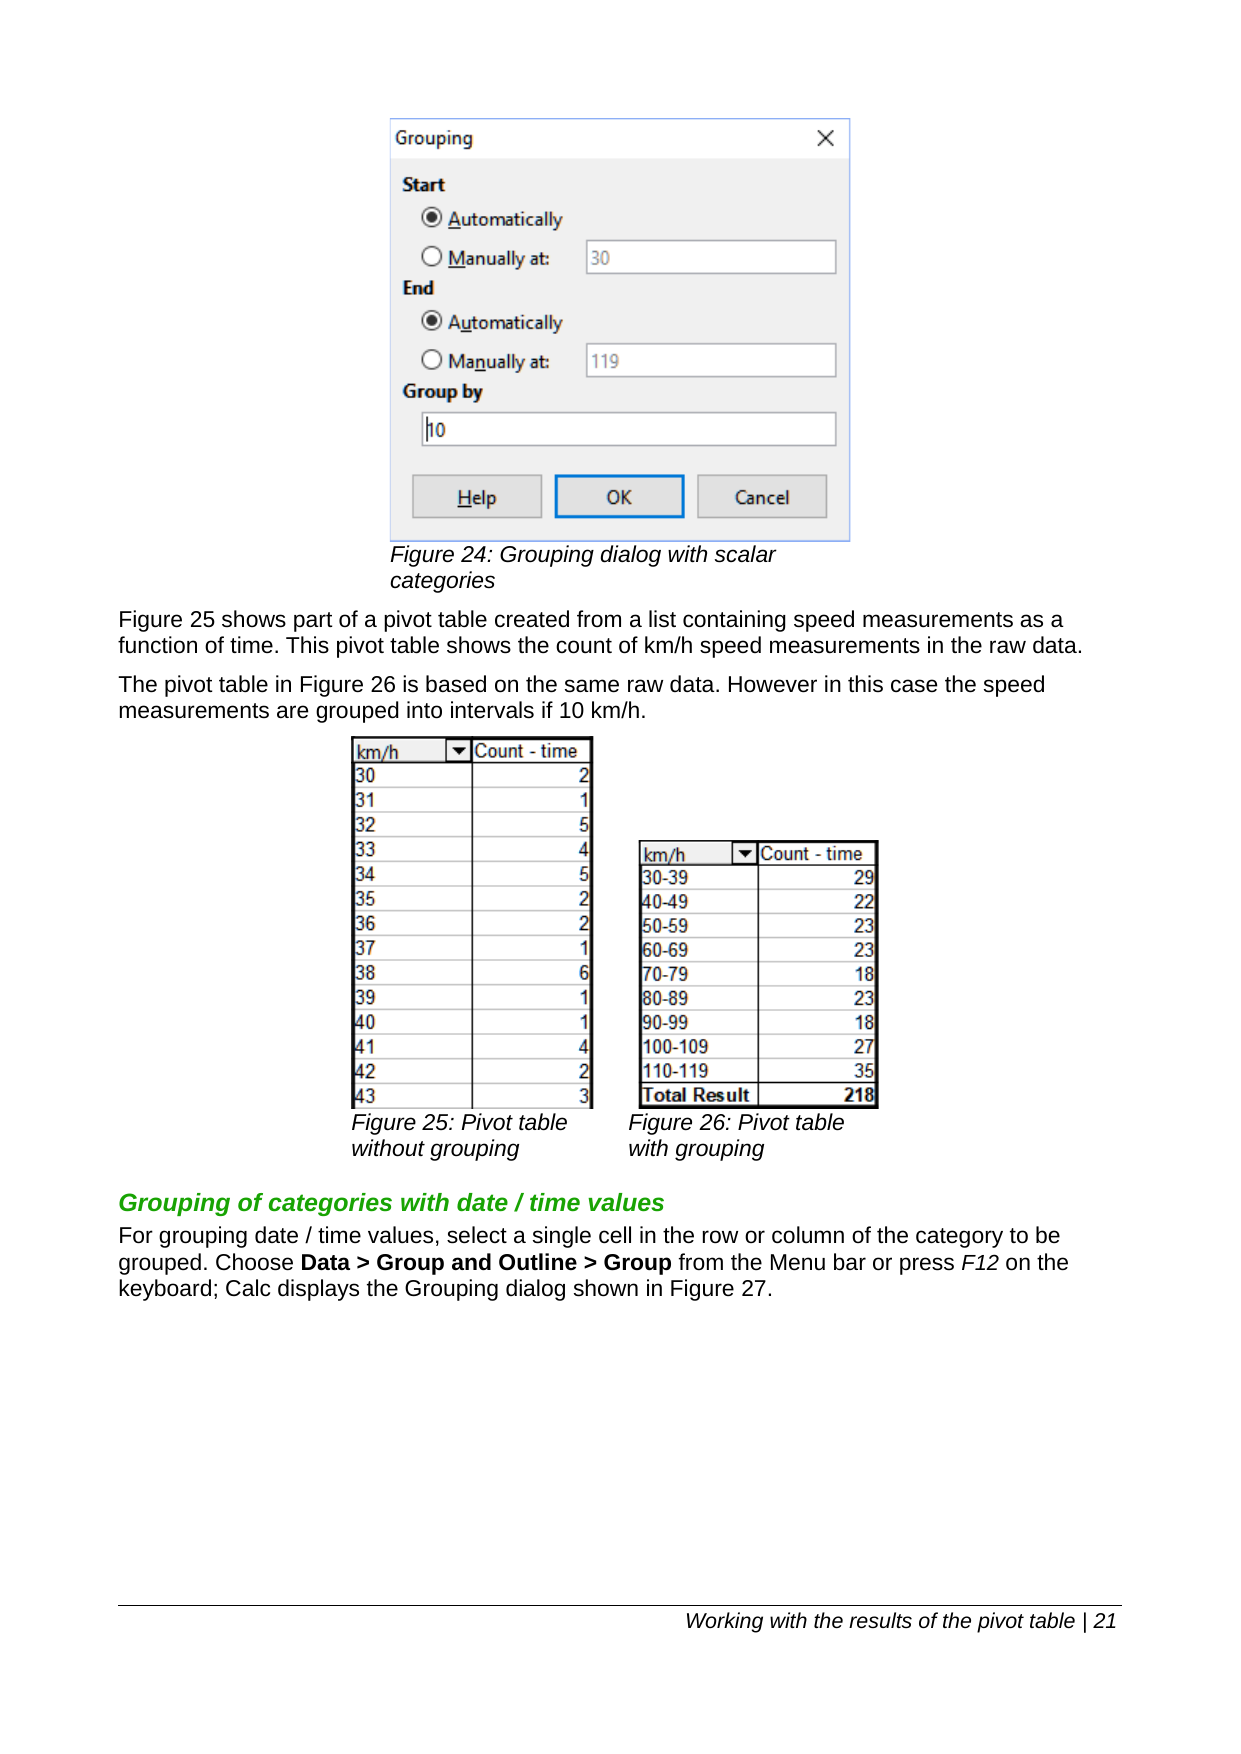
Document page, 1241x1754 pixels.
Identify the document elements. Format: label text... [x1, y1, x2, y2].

text Figure 25 shows part of a pivot table created from a list containing speed measurements as a function of time. This pivot table shows the count of km/h speed measurements in the raw data. [118, 606, 1122, 658]
picture [389, 118, 851, 542]
picture [638, 840, 879, 1109]
text Figure 24: Grouping dialog with scalar categories [390, 542, 851, 594]
text Figure 25: Pivot table without grouping [351, 1109, 593, 1162]
text Figure 26: Pivot table with grouping [628, 840, 889, 1162]
picture [351, 736, 594, 1109]
subtitle Grouping of categories with date / time values [118, 1188, 1122, 1216]
text For grouping date / time values, select a single cell in the row or column of the category to be grouped. Choose Data > Group and Outline > Group from the Menu bar or press F12 on the keyboard; Calc displays the Grouping dialog shown in Figure 27. [118, 1222, 1122, 1301]
text The pivot table in Figure 26 is based on the same raw data. However in this case the speed measurements are grouped into intervals if 10 km/h. [118, 671, 1122, 724]
